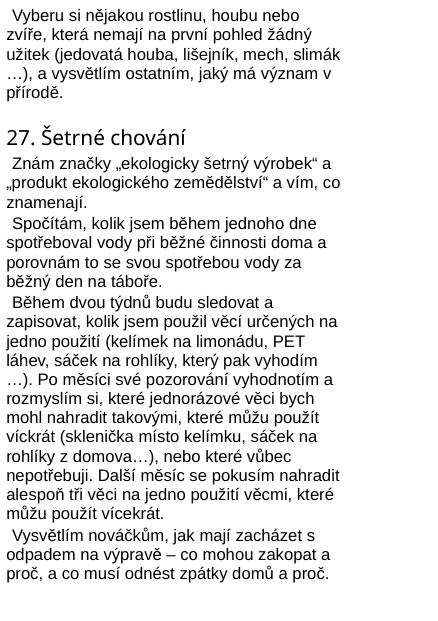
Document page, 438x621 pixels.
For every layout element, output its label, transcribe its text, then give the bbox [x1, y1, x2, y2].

text Během dvou týdnů budu sledovat a zapisovat, kolik jsem použil věcí určených na jedno použití (kelímek na limonádu, PET láhev, sáček na rohlíky, který pak vyhodím …). Po měsíci své pozorování vyhodnotím a rozmyslím si, které jednorázové věci bych mohl nahradit takovými, které můžu použít víckrát (sklenička místo kelímku, sáček na rohlíky z domova…), nebo které vůbec nepotřebuji. Další měsíc se pokusím nahradit alespoň tři věci na jedno použití věcmi, které můžu použít vícekrát. [6, 293, 342, 523]
subtitle 27. Šetrné chování [6, 123, 431, 152]
text Vyberu si nějakou rostlinu, houbu nebo zvíře, která nemají na první pohled žádný užitek (jedovatá houba, lišejník, mech, slimák …), a vysvětlím ostatním, jaký má význam v přírodě. [6, 6, 342, 102]
text Vysvětlím nováčkům, jak mají zacházet s odpadem na výpravě – co mohou zakopat a proč, a co musí odnést zpátky domů a proč. [6, 526, 342, 583]
text Znám značky „ekologicky šetrný výrobek“ a „produkt ekologického zemědělství“ a vím, co znamenají. [6, 154, 342, 212]
text Spočítám, kolik jsem během jednoho dne spotřeboval vody při běžné činnosti doma a porovnám to se svou spotřebou vody za běžný den na táboře. [6, 214, 342, 291]
